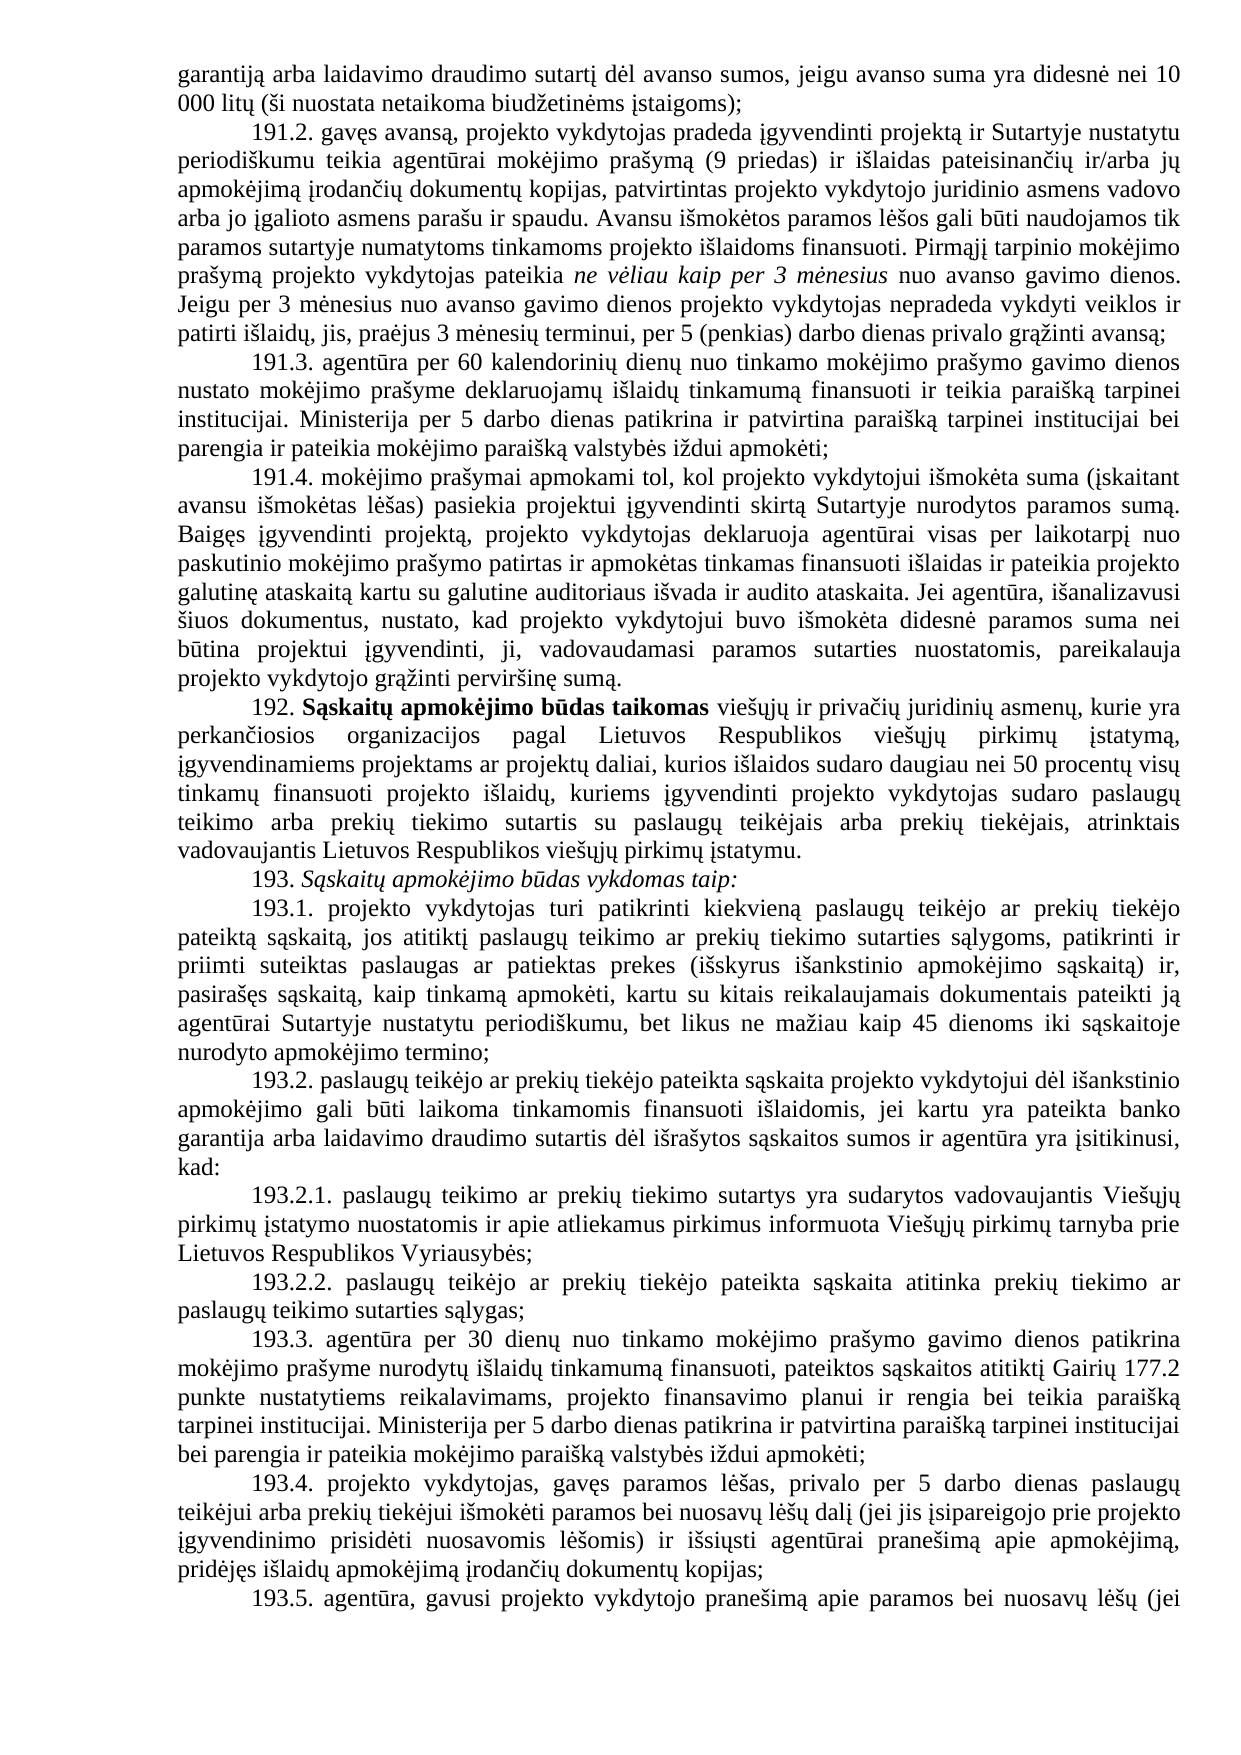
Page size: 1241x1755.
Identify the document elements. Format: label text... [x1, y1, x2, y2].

text 193.2.2. paslaugų teikėjo ar prekių tiekėjo pateikta sąskaita atitinka prekių tiekimo ar paslaugų teikimo sutarties sąlygas; [177, 1267, 1181, 1324]
text 191.3. agentūra per 60 kalendorinių dienų nuo tinkamo mokėjimo prašymo gavimo dienos nustato mokėjimo prašyme deklaruojamų išlaidų tinkamumą finansuoti ir teikia paraišką tarpinei institucijai. Ministerija per 5 darbo dienas patikrina ir patvirtina paraišką tarpinei institucijai bei parengia ir pateikia mokėjimo paraišką valstybės iždui apmokėti; [177, 347, 1181, 462]
text 193.2.1. paslaugų teikimo ar prekių tiekimo sutartys yra sudarytos vadovaujantis Viešųjų pirkimų įstatymo nuostatomis ir apie atliekamus pirkimus informuota Viešųjų pirkimų tarnyba prie Lietuvos Respublikos Vyriausybės; [177, 1180, 1181, 1267]
text garantiją arba laidavimo draudimo sutartį dėl avanso sumos, jeigu avanso suma yra didesnė nei 10 000 litų (ši nuostata netaikoma biudžetinėms įstaigoms); [177, 59, 1181, 117]
text 193.4. projekto vykdytojas, gavęs paramos lėšas, privalo per 5 darbo dienas paslaugų teikėjui arba prekių tiekėjui išmokėti paramos bei nuosavų lėšų dalį (jei jis įsipareigojo prie projekto įgyvendinimo prisidėti nuosavomis lėšomis) ir išsiųsti agentūrai pranešimą apie apmokėjimą, pridėjęs išlaidų apmokėjimą įrodančių dokumentų kopijas; [177, 1468, 1181, 1583]
text 193.2. paslaugų teikėjo ar prekių tiekėjo pateikta sąskaita projekto vykdytojui dėl išankstinio apmokėjimo gali būti laikoma tinkamomis finansuoti išlaidomis, jei kartu yra pateikta banko garantija arba laidavimo draudimo sutartis dėl išrašytos sąskaitos sumos ir agentūra yra įsitikinusi, kad: [177, 1065, 1181, 1180]
text 192. Sąskaitų apmokėjimo būdas taikomas viešųjų ir privačių juridinių asmenų, kurie yra perkančiosios organizacijos pagal Lietuvos Respublikos viešųjų pirkimų įstatymą, įgyvendinamiems projektams ar projektų daliai, kurios išlaidos sudaro daugiau nei 50 procentų visų tinkamų finansuoti projekto išlaidų, kuriems įgyvendinti projekto vykdytojas sudaro paslaugų teikimo arba prekių tiekimo sutartis su paslaugų teikėjais arba prekių tiekėjais, atrinktais vadovaujantis Lietuvos Respublikos viešųjų pirkimų įstatymu. [177, 692, 1181, 864]
text 191.4. mokėjimo prašymai apmokami tol, kol projekto vykdytojui išmokėta suma (įskaitant avansu išmokėtas lėšas) pasiekia projektui įgyvendinti skirtą Sutartyje nurodytos paramos sumą. Baigęs įgyvendinti projektą, projekto vykdytojas deklaruoja agentūrai visas per laikotarpį nuo paskutinio mokėjimo prašymo patirtas ir apmokėtas tinkamas finansuoti išlaidas ir pateikia projekto galutinę ataskaitą kartu su galutine auditoriaus išvada ir audito ataskaita. Jei agentūra, išanalizavusi šiuos dokumentus, nustato, kad projekto vykdytojui buvo išmokėta didesnė paramos suma nei būtina projektui įgyvendinti, ji, vadovaudamasi paramos sutarties nuostatomis, pareikalauja projekto vykdytojo grąžinti perviršinę sumą. [177, 462, 1181, 692]
text 193.1. projekto vykdytojas turi patikrinti kiekvieną paslaugų teikėjo ar prekių tiekėjo pateiktą sąskaitą, jos atitiktį paslaugų teikimo ar prekių tiekimo sutarties sąlygoms, patikrinti ir priimti suteiktas paslaugas ar patiektas prekes (išskyrus išankstinio apmokėjimo sąskaitą) ir, pasirašęs sąskaitą, kaip tinkamą apmokėti, kartu su kitais reikalaujamais dokumentais pateikti ją agentūrai Sutartyje nustatytu periodiškumu, bet likus ne mažiau kaip 45 dienoms iki sąskaitoje nurodyto apmokėjimo termino; [177, 893, 1181, 1065]
text 193. Sąskaitų apmokėjimo būdas vykdomas taip: [177, 864, 1181, 893]
text 193.5. agentūra, gavusi projekto vykdytojo pranešimą apie paramos bei nuosavų lėšų (jei [177, 1583, 1181, 1612]
text 193.3. agentūra per 30 dienų nuo tinkamo mokėjimo prašymo gavimo dienos patikrina mokėjimo prašyme nurodytų išlaidų tinkamumą finansuoti, pateiktos sąskaitos atitiktį Gairių 177.2 punkte nustatytiems reikalavimams, projekto finansavimo planui ir rengia bei teikia paraišką tarpinei institucijai. Ministerija per 5 darbo dienas patikrina ir patvirtina paraišką tarpinei institucijai bei parengia ir pateikia mokėjimo paraišką valstybės iždui apmokėti; [177, 1324, 1181, 1468]
text 191.2. gavęs avansą, projekto vykdytojas pradeda įgyvendinti projektą ir Sutartyje nustatytu periodiškumu teikia agentūrai mokėjimo prašymą (9 priedas) ir išlaidas pateisinančių ir/arba jų apmokėjimą įrodančių dokumentų kopijas, patvirtintas projekto vykdytojo juridinio asmens vadovo arba jo įgalioto asmens parašu ir spaudu. Avansu išmokėtos paramos lėšos gali būti naudojamos tik paramos sutartyje numatytoms tinkamoms projekto išlaidoms finansuoti. Pirmąjį tarpinio mokėjimo prašymą projekto vykdytojas pateikia ne vėliau kaip per 3 mėnesius nuo avanso gavimo dienos. Jeigu per 3 mėnesius nuo avanso gavimo dienos projekto vykdytojas nepradeda vykdyti veiklos ir patirti išlaidų, jis, praėjus 3 mėnesių terminui, per 5 (penkias) darbo dienas privalo grąžinti avansą; [177, 117, 1181, 347]
